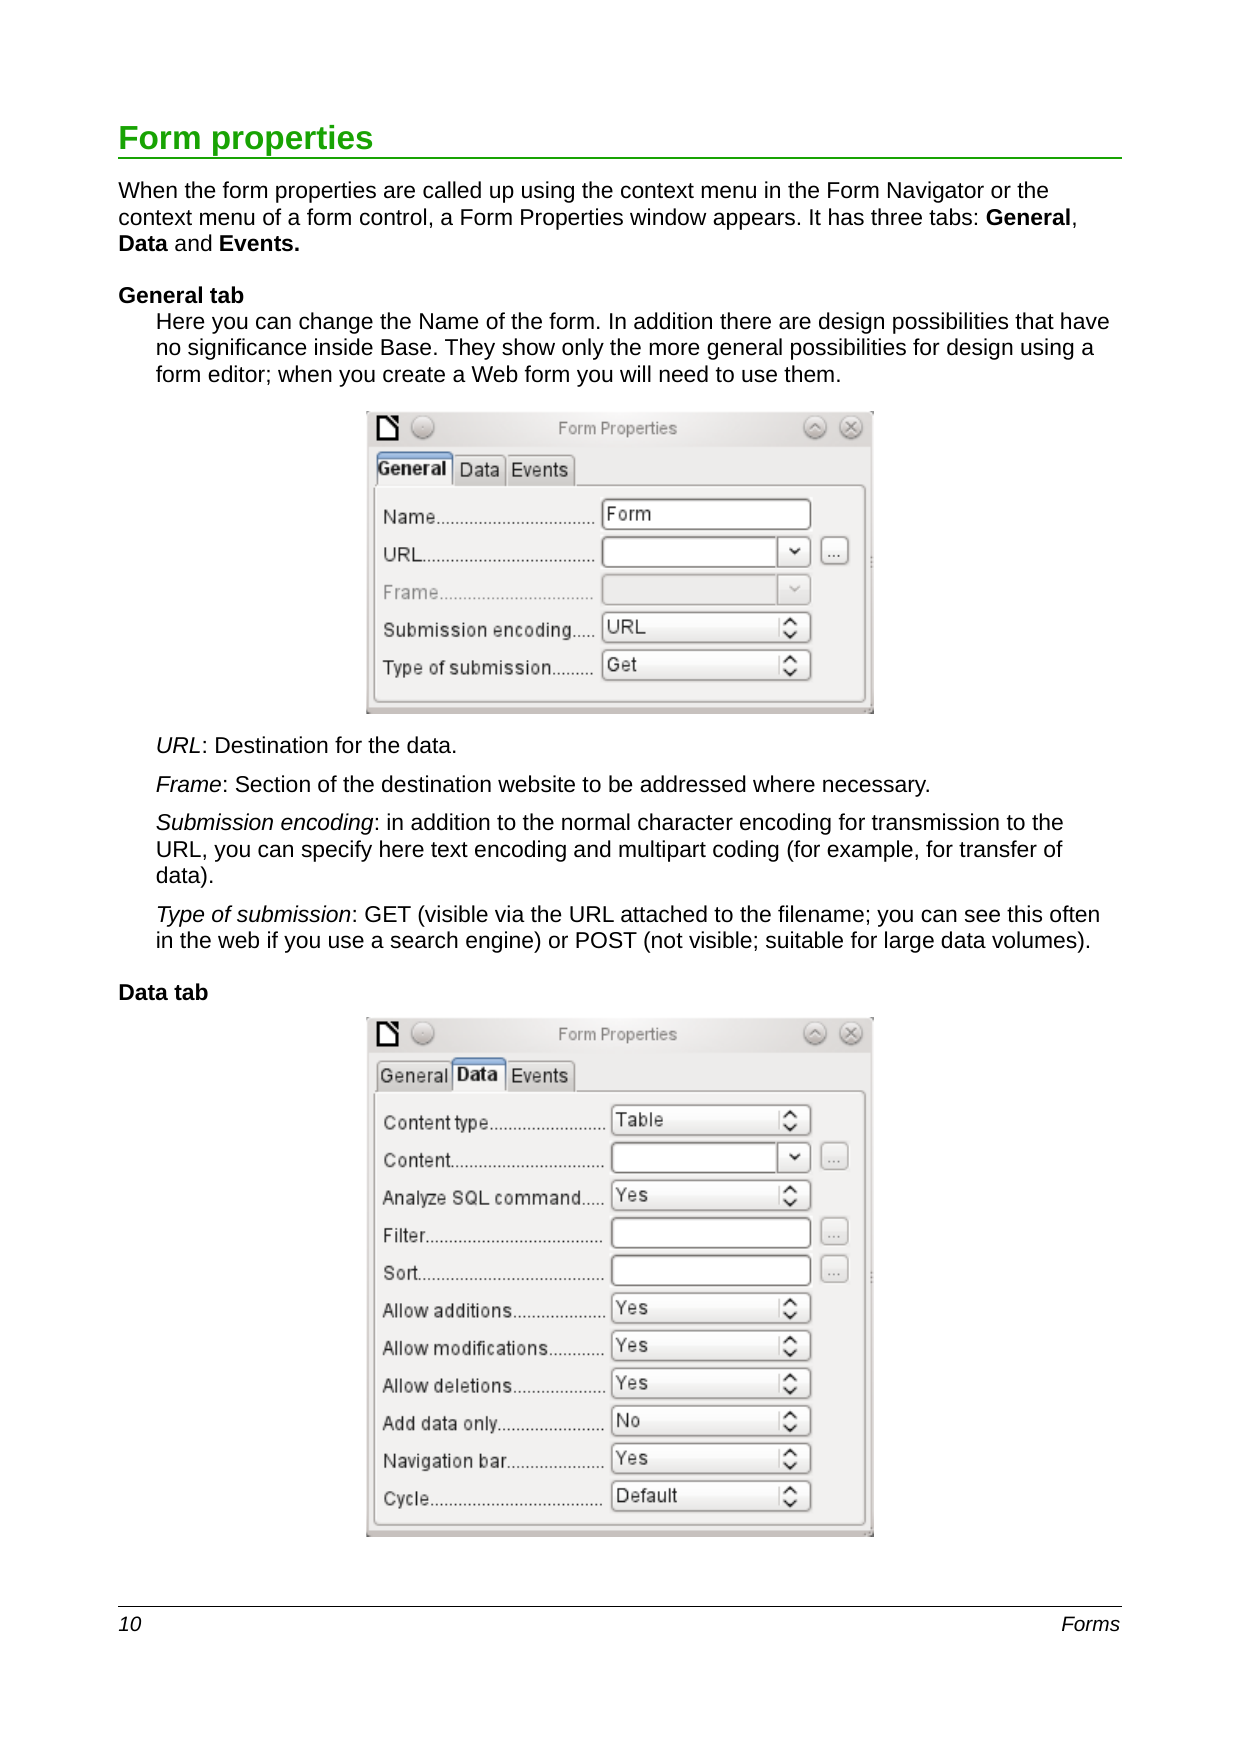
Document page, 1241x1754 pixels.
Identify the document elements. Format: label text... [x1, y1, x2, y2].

picture [366, 411, 874, 714]
subtitle Form properties [118, 118, 1122, 157]
text Type of submission: GET (visible via the URL attached to the filename; you can see this often in the web if you use a search engine) or POST (not visible; suitable for large data volumes). [156, 901, 1122, 954]
text General tab [118, 282, 1122, 308]
text Here you can change the Name of the form. In addition there are design possibilities that have no significance inside Base. They show only the more general possibilities for design using a form editor; when you create a Web form you will need to use them. [156, 308, 1122, 387]
picture [366, 1017, 874, 1537]
text URL: Destination for the data. [156, 732, 1122, 758]
text When the form properties are called up using the context menu in the Form Navigator or the context menu of a form control, a Form Properties window appears. It has three tabs: General, Data and Events. [118, 177, 1122, 257]
text Submission encoding: in addition to the normal character encoding for transmission to the URL, you can specify here text encoding and multipart coding (for example, for transfer of data). [156, 809, 1122, 888]
text Data tab [118, 979, 1122, 1005]
text Frame: Section of the destination website to be addressed where necessary. [156, 771, 1122, 797]
